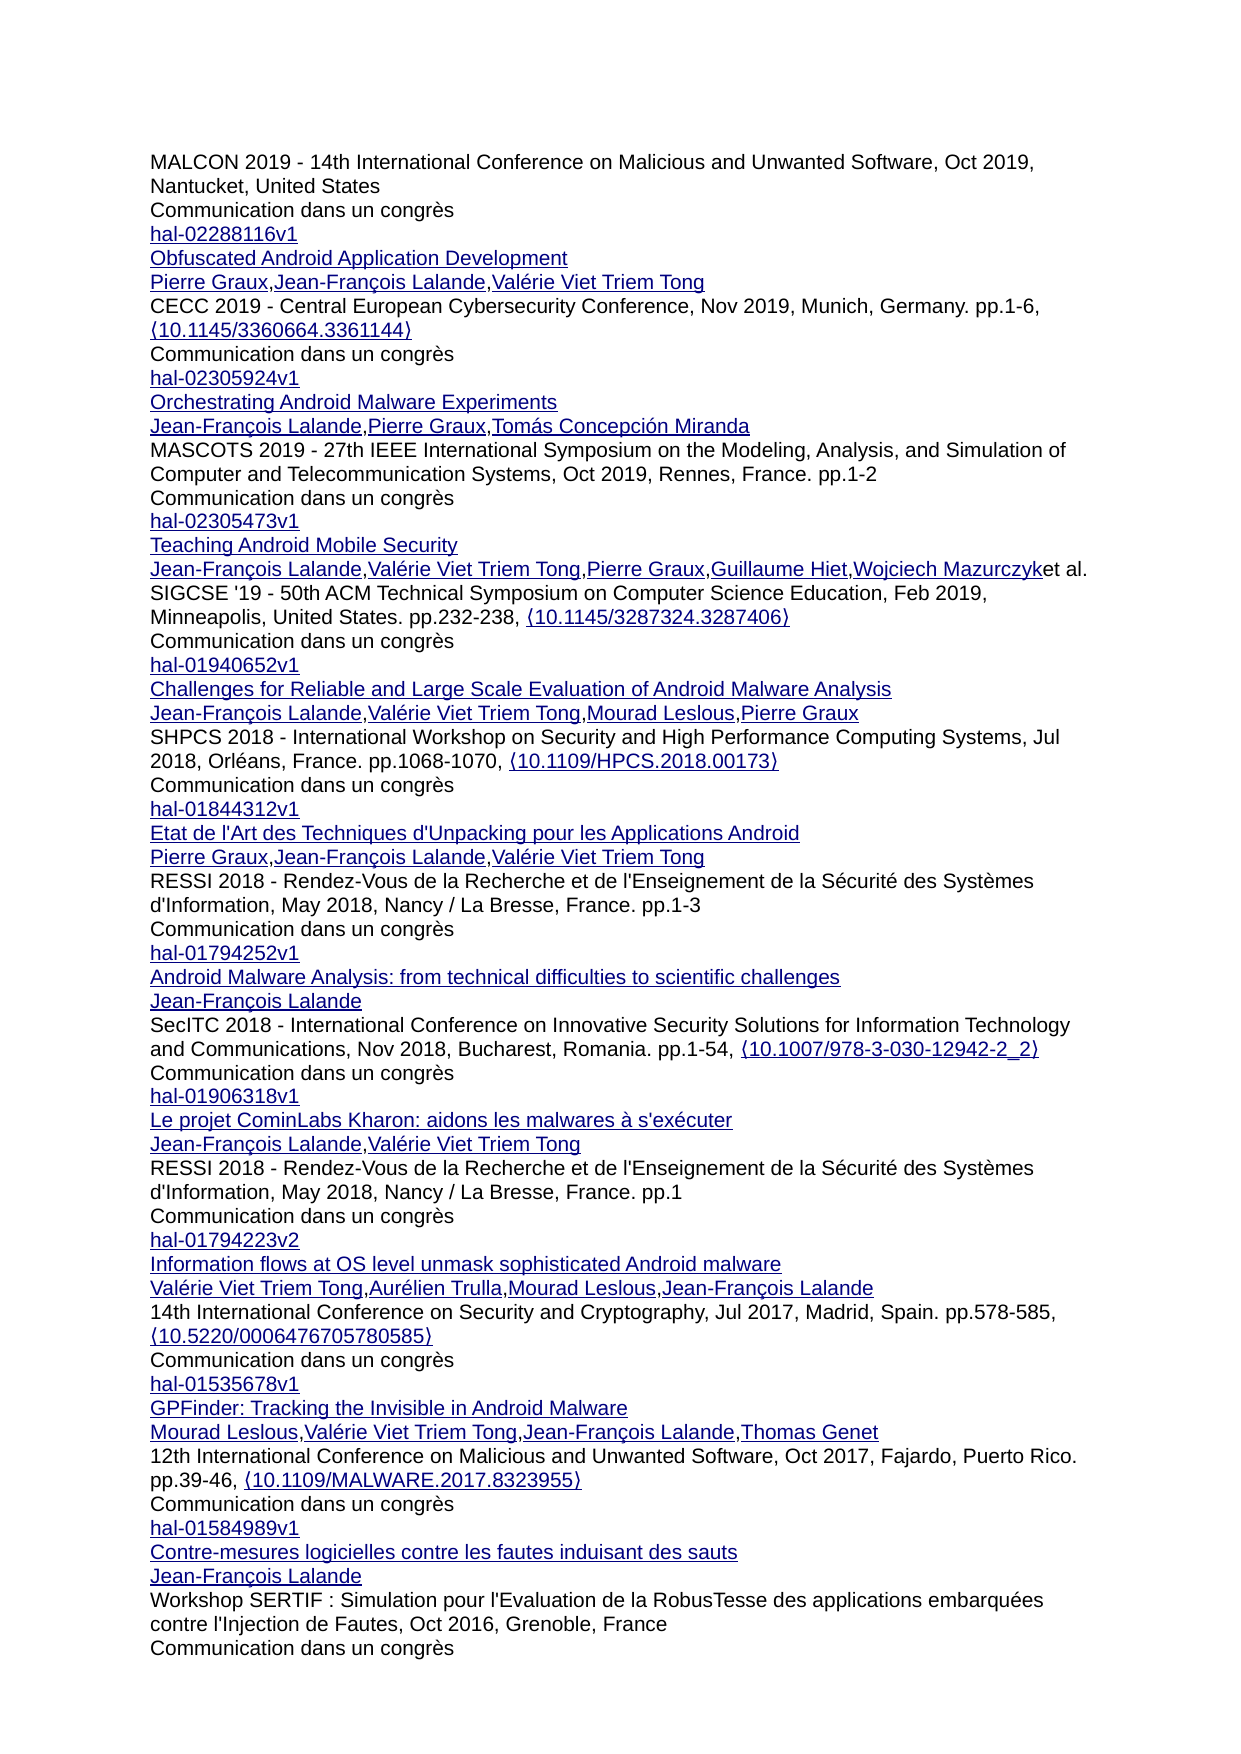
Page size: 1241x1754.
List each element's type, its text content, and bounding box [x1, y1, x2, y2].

table_cell Le projet CominLabs Kharon: aidons les malwares à s'exécuter Jean-François Lalande,Valérie Viet Triem Tong RESSI 2018 - Rendez-Vous de la Recherche et de l'Enseignement de la Sécurité des Systèmes d'Information, May 2018, Nancy / La Bresse, France. pp.1 Communication dans un congrès hal-01794223v2 [150, 1108, 1090, 1252]
table_cell GPFinder: Tracking the Invisible in Android Malware Mourad Leslous,Valérie Viet Triem Tong,Jean-François Lalande,Thomas Genet 12th International Conference on Malicious and Unwanted Software, Oct 2017, Fajardo, Puerto Rico. pp.39-46, ⟨10.1109/MALWARE.2017.8323955⟩ Communication dans un congrès hal-01584989v1 [150, 1396, 1090, 1539]
table_cell MALCON 2019 - 14th International Conference on Malicious and Unwanted Software, Oct 2019, Nantucket, United States Communication dans un congrès hal-02288116v1 [150, 150, 1090, 246]
table_cell Android Malware Analysis: from technical difficulties to scientific challenges Jean-François Lalande SecITC 2018 - International Conference on Innovative Security Solutions for Information Technology and Communications, Nov 2018, Bucharest, Romania. pp.1-54, ⟨10.1007/978-3-030-12942-2_2⟩ Communication dans un congrès hal-01906318v1 [150, 965, 1090, 1108]
table_cell Contre-mesures logicielles contre les fautes induisant des sauts Jean-François Lalande Workshop SERTIF : Simulation pour l'Evaluation de la RobusTesse des applications embarquées contre l'Injection de Fautes, Oct 2016, Grenoble, France Communication dans un congrès [150, 1540, 1090, 1659]
table_cell Challenges for Reliable and Large Scale Evaluation of Android Malware Analysis Jean-François Lalande,Valérie Viet Triem Tong,Mourad Leslous,Pierre Graux SHPCS 2018 - International Workshop on Security and High Performance Computing Systems, Jul 2018, Orléans, France. pp.1068-1070, ⟨10.1109/HPCS.2018.00173⟩ Communication dans un congrès hal-01844312v1 [150, 677, 1090, 821]
table_cell Teaching Android Mobile Security Jean-François Lalande,Valérie Viet Triem Tong,Pierre Graux,Guillaume Hiet,Wojciech Mazurczyket al. SIGCSE '19 - 50th ACM Technical Symposium on Computer Science Education, Feb 2019, Minneapolis, United States. pp.232-238, ⟨10.1145/3287324.3287406⟩ Communication dans un congrès hal-01940652v1 [150, 533, 1090, 677]
table_cell Orchestrating Android Malware Experiments Jean-François Lalande,Pierre Graux,Tomás Concepción Miranda MASCOTS 2019 - 27th IEEE International Symposium on the Modeling, Analysis, and Simulation of Computer and Telecommunication Systems, Oct 2019, Rennes, France. pp.1-2 Communication dans un congrès hal-02305473v1 [150, 390, 1090, 533]
table_cell Obfuscated Android Application Development Pierre Graux,Jean-François Lalande,Valérie Viet Triem Tong CECC 2019 - Central European Cybersecurity Conference, Nov 2019, Munich, Germany. pp.1-6, ⟨10.1145/3360664.3361144⟩ Communication dans un congrès hal-02305924v1 [150, 246, 1090, 389]
table_cell Information flows at OS level unmask sophisticated Android malware Valérie Viet Triem Tong,Aurélien Trulla,Mourad Leslous,Jean-François Lalande 14th International Conference on Security and Cryptography, Jul 2017, Madrid, Spain. pp.578-585, ⟨10.5220/0006476705780585⟩ Communication dans un congrès hal-01535678v1 [150, 1252, 1090, 1396]
table_cell Etat de l'Art des Techniques d'Unpacking pour les Applications Android Pierre Graux,Jean-François Lalande,Valérie Viet Triem Tong RESSI 2018 - Rendez-Vous de la Recherche et de l'Enseignement de la Sécurité des Systèmes d'Information, May 2018, Nancy / La Bresse, France. pp.1-3 Communication dans un congrès hal-01794252v1 [150, 821, 1090, 964]
